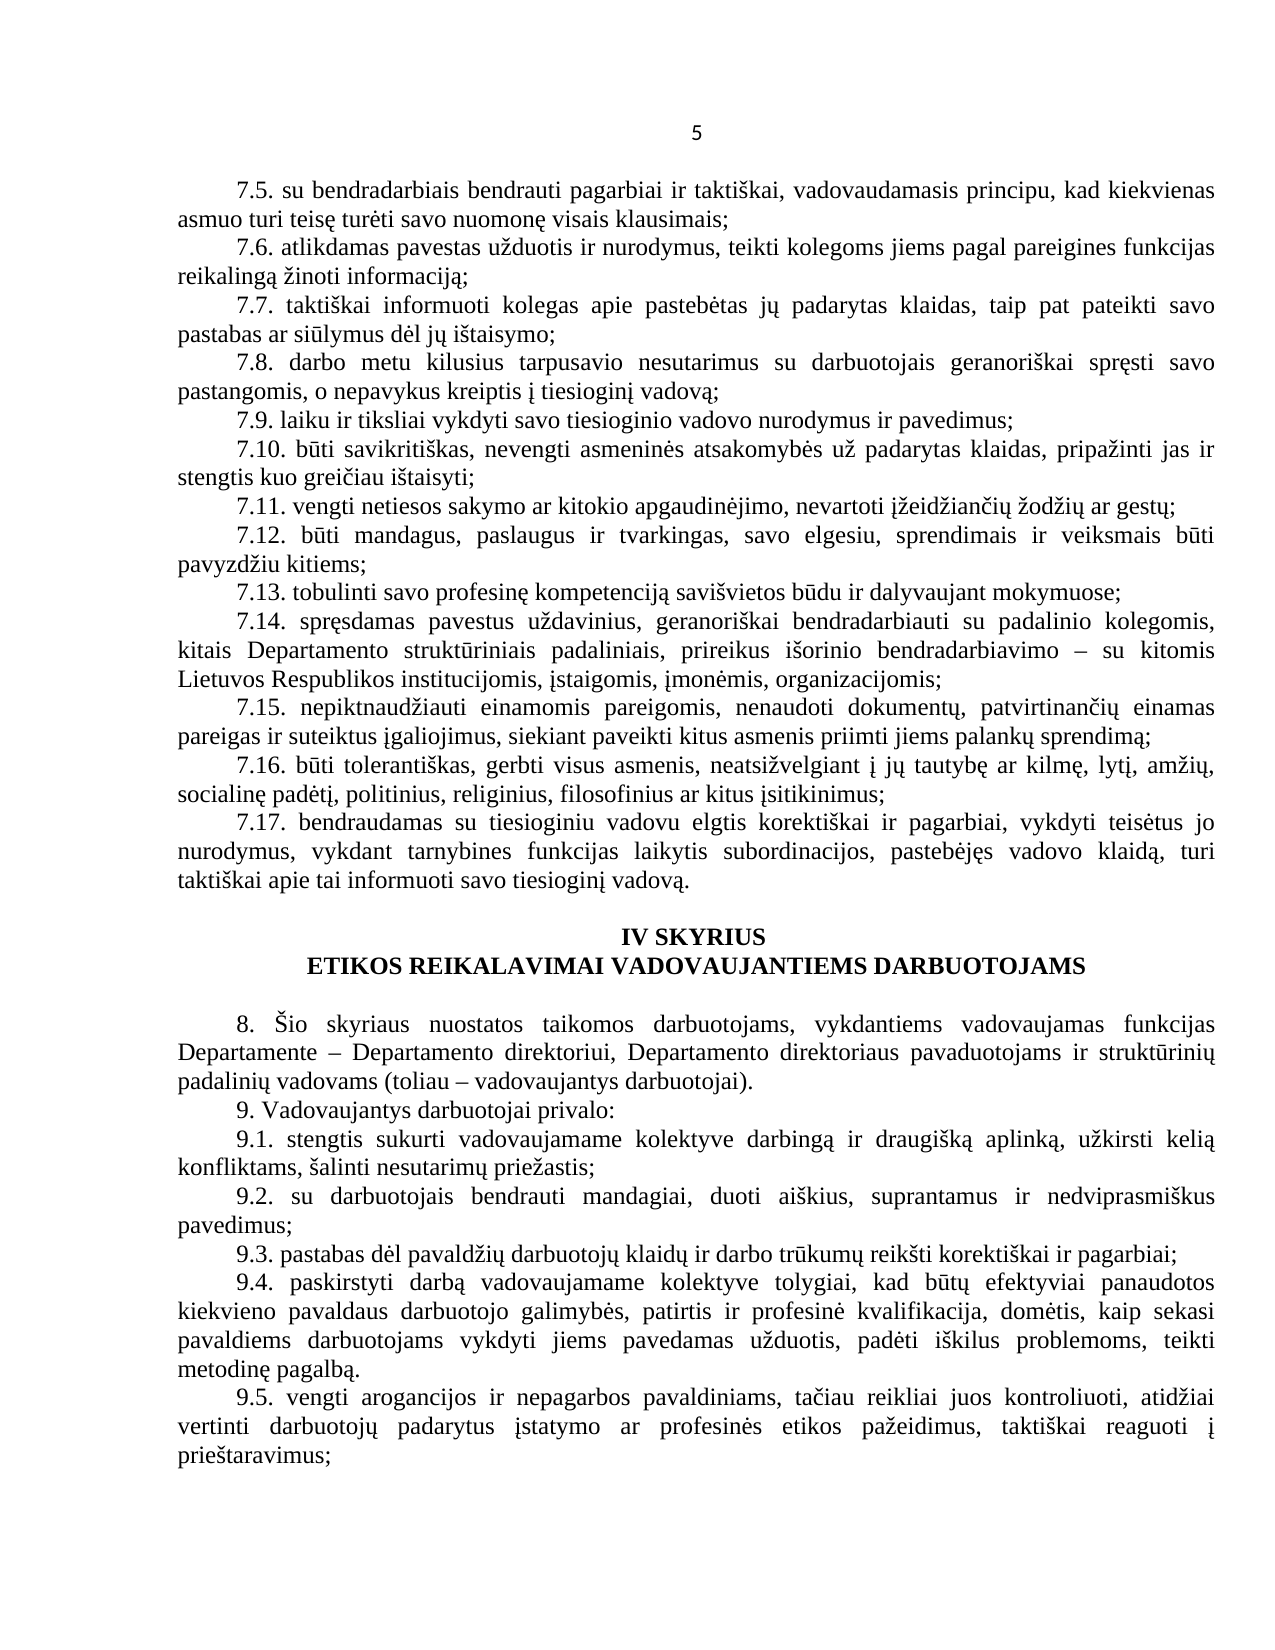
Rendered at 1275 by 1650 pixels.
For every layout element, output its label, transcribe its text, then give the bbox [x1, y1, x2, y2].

text 7.8. darbo metu kilusius tarpusavio nesutarimus su darbuotojais geranoriškai spręsti savo pastangomis, o nepavykus kreiptis į tiesioginį vadovą; [177, 347, 1216, 405]
text 7.13. tobulinti savo profesinę kompetenciją savišvietos būdu ir dalyvaujant mokymuose; [177, 577, 1216, 606]
text 7.5. su bendradarbiais bendrauti pagarbiai ir taktiškai, vadovaudamasis principu, kad kiekvienas asmuo turi teisę turėti savo nuomonę visais klausimais; [177, 175, 1216, 232]
text 9.4. paskirstyti darbą vadovaujamame kolektyve tolygiai, kad būtų efektyviai panaudotos kiekvieno pavaldaus darbuotojo galimybės, patirtis ir profesinė kvalifikacija, domėtis, kaip sekasi pavaldiems darbuotojams vykdyti jiems pavedamas užduotis, padėti iškilus problemoms, teikti metodinę pagalbą. [177, 1267, 1216, 1382]
text IV SKYRIUS [177, 922, 1216, 951]
text 7.16. būti tolerantiškas, gerbti visus asmenis, neatsižvelgiant į jų tautybę ar kilmę, lytį, amžių, socialinę padėtį, politinius, religinius, filosofinius ar kitus įsitikinimus; [177, 750, 1216, 807]
text 9. Vadovaujantys darbuotojai privalo: [177, 1095, 1216, 1124]
text 7.17. bendraudamas su tiesioginiu vadovu elgtis korektiškai ir pagarbiai, vykdyti teisėtus jo nurodymus, vykdant tarnybines funkcijas laikytis subordinacijos, pastebėjęs vadovo klaidą, turi taktiškai apie tai informuoti savo tiesioginį vadovą. [177, 807, 1216, 894]
text 9.1. stengtis sukurti vadovaujamame kolektyve darbingą ir draugišką aplinką, užkirsti kelią konfliktams, šalinti nesutarimų priežastis; [177, 1124, 1216, 1181]
text 7.12. būti mandagus, paslaugus ir tvarkingas, savo elgesiu, sprendimais ir veiksmais būti pavyzdžiu kitiems; [177, 520, 1216, 577]
text 7.10. būti savikritiškas, nevengti asmeninės atsakomybės už padarytas klaidas, pripažinti jas ir stengtis kuo greičiau ištaisyti; [177, 434, 1216, 491]
text 9.5. vengti arogancijos ir nepagarbos pavaldiniams, tačiau reikliai juos kontroliuoti, atidžiai vertinti darbuotojų padarytus įstatymo ar profesinės etikos pažeidimus, taktiškai reaguoti į prieštaravimus; [177, 1382, 1216, 1469]
text 7.14. spręsdamas pavestus uždavinius, geranoriškai bendradarbiauti su padalinio kolegomis, kitais Departamento struktūriniais padaliniais, prireikus išorinio bendradarbiavimo – su kitomis Lietuvos Respublikos institucijomis, įstaigomis, įmonėmis, organizacijomis; [177, 606, 1216, 692]
text 7.11. vengti netiesos sakymo ar kitokio apgaudinėjimo, nevartoti įžeidžiančių žodžių ar gestų; [177, 491, 1216, 520]
text 7.9. laiku ir tiksliai vykdyti savo tiesioginio vadovo nurodymus ir pavedimus; [177, 405, 1216, 434]
text ETIKOS REIKALAVIMAI VADOVAUJANTIEMS DARBUOTOJAMS [177, 951, 1216, 980]
text 8. Šio skyriaus nuostatos taikomos darbuotojams, vykdantiems vadovaujamas funkcijas Departamente – Departamento direktoriui, Departamento direktoriaus pavaduotojams ir struktūrinių padalinių vadovams (toliau – vadovaujantys darbuotojai). [177, 1009, 1216, 1095]
text 9.3. pastabas dėl pavaldžių darbuotojų klaidų ir darbo trūkumų reikšti korektiškai ir pagarbiai; [177, 1239, 1216, 1267]
text 7.15. nepiktnaudžiauti einamomis pareigomis, nenaudoti dokumentų, patvirtinančių einamas pareigas ir suteiktus įgaliojimus, siekiant paveikti kitus asmenis priimti jiems palankų sprendimą; [177, 692, 1216, 750]
text 7.7. taktiškai informuoti kolegas apie pastebėtas jų padarytas klaidas, taip pat pateikti savo pastabas ar siūlymus dėl jų ištaisymo; [177, 290, 1216, 347]
text 7.6. atlikdamas pavestas užduotis ir nurodymus, teikti kolegoms jiems pagal pareigines funkcijas reikalingą žinoti informaciją; [177, 232, 1216, 290]
text 9.2. su darbuotojais bendrauti mandagiai, duoti aiškius, suprantamus ir nedviprasmiškus pavedimus; [177, 1181, 1216, 1239]
